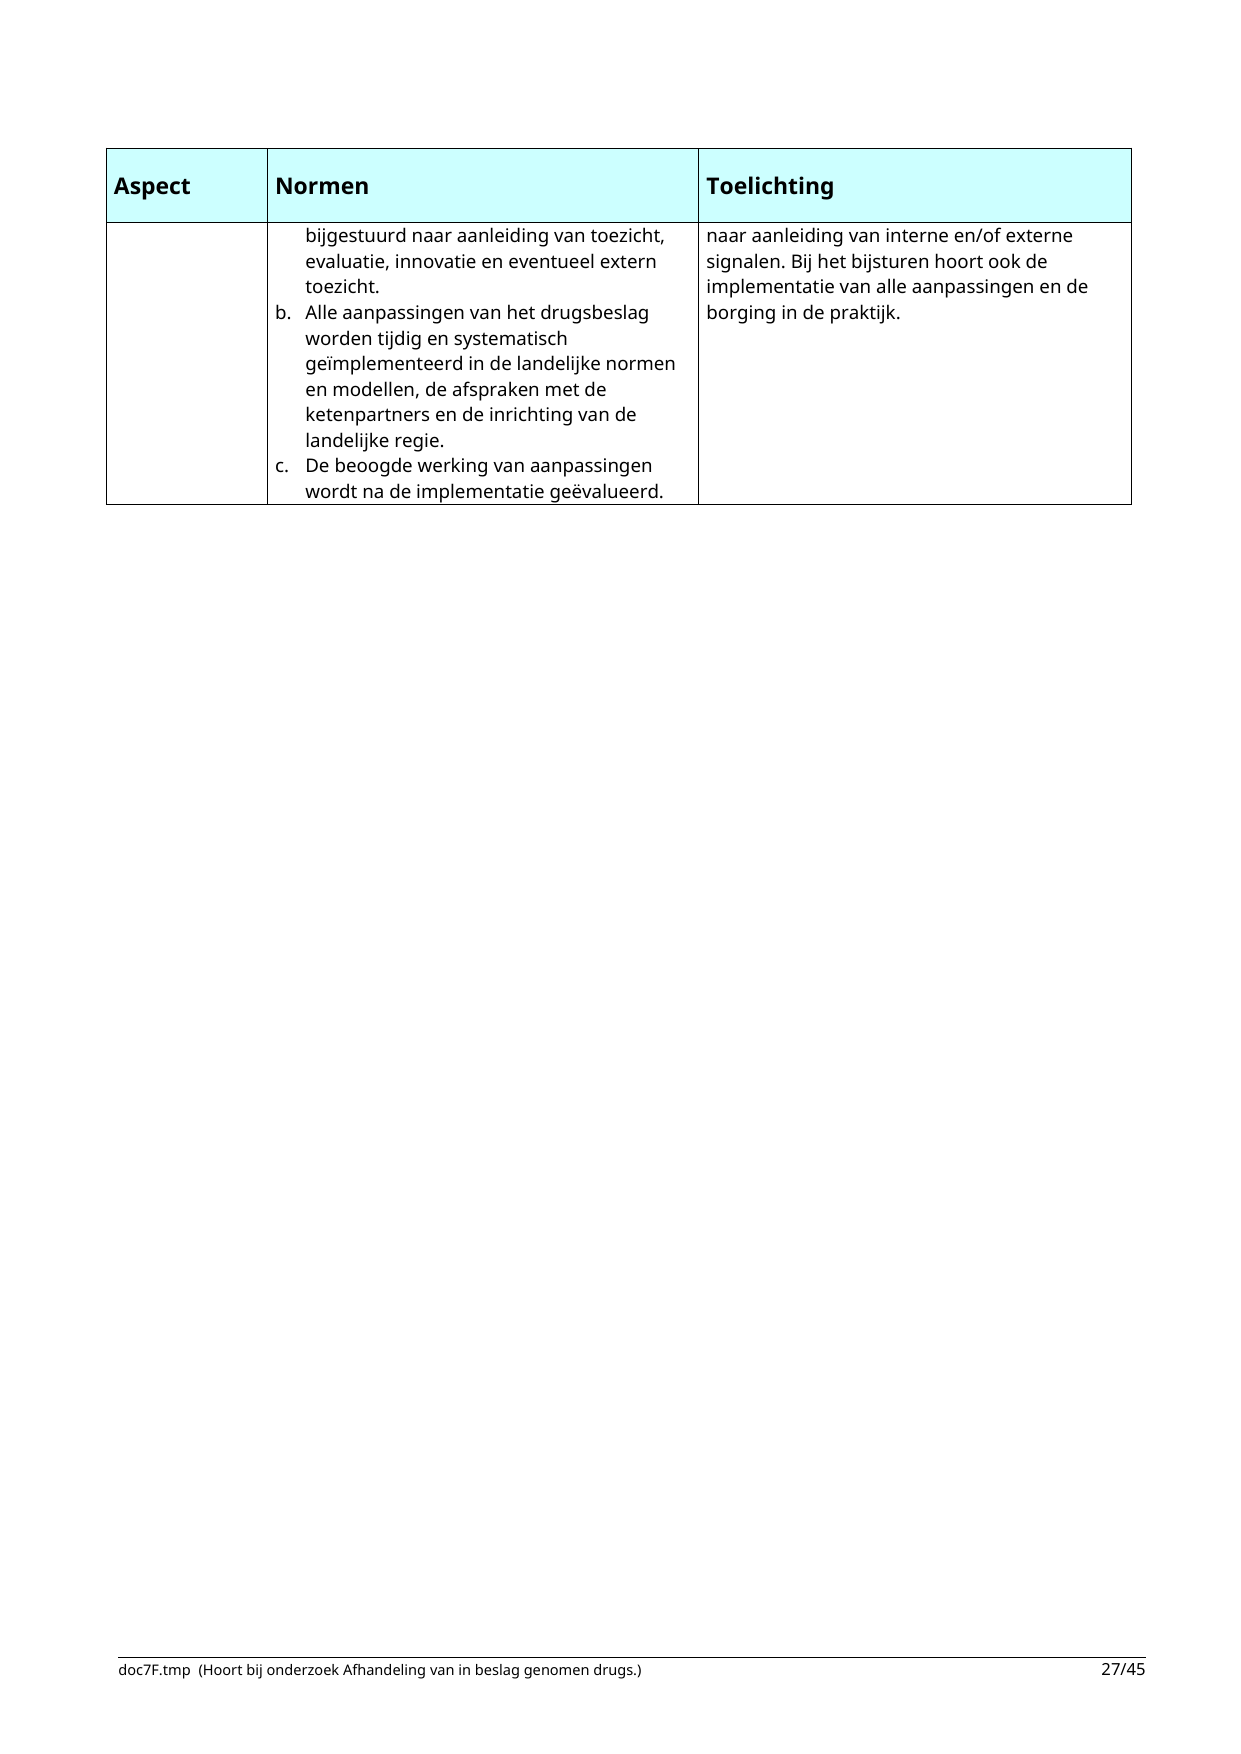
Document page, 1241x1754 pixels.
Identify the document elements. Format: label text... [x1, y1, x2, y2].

table_header Aspect [107, 149, 267, 222]
table_cell bijgestuurd naar aanleiding van toezicht, evaluatie, innovatie en eventueel extern toezicht. b. Alle aanpassingen van het drugsbeslag worden tijdig en systematisch geïmplementeerd in de landelijke normen en modellen, de afspraken met de ketenpartners en de inrichting van de landelijke regie. c. De beoogde werking van aanpassingen wordt na de implementatie geëvalueerd. [268, 223, 698, 503]
table_cell [107, 223, 267, 503]
table_header Toelichting [699, 149, 1131, 222]
table_header Normen [268, 149, 698, 222]
table_cell naar aanleiding van interne en/of externe signalen. Bij het bijsturen hoort ook de implementatie van alle aanpassingen en de borging in de praktijk. [699, 223, 1131, 503]
